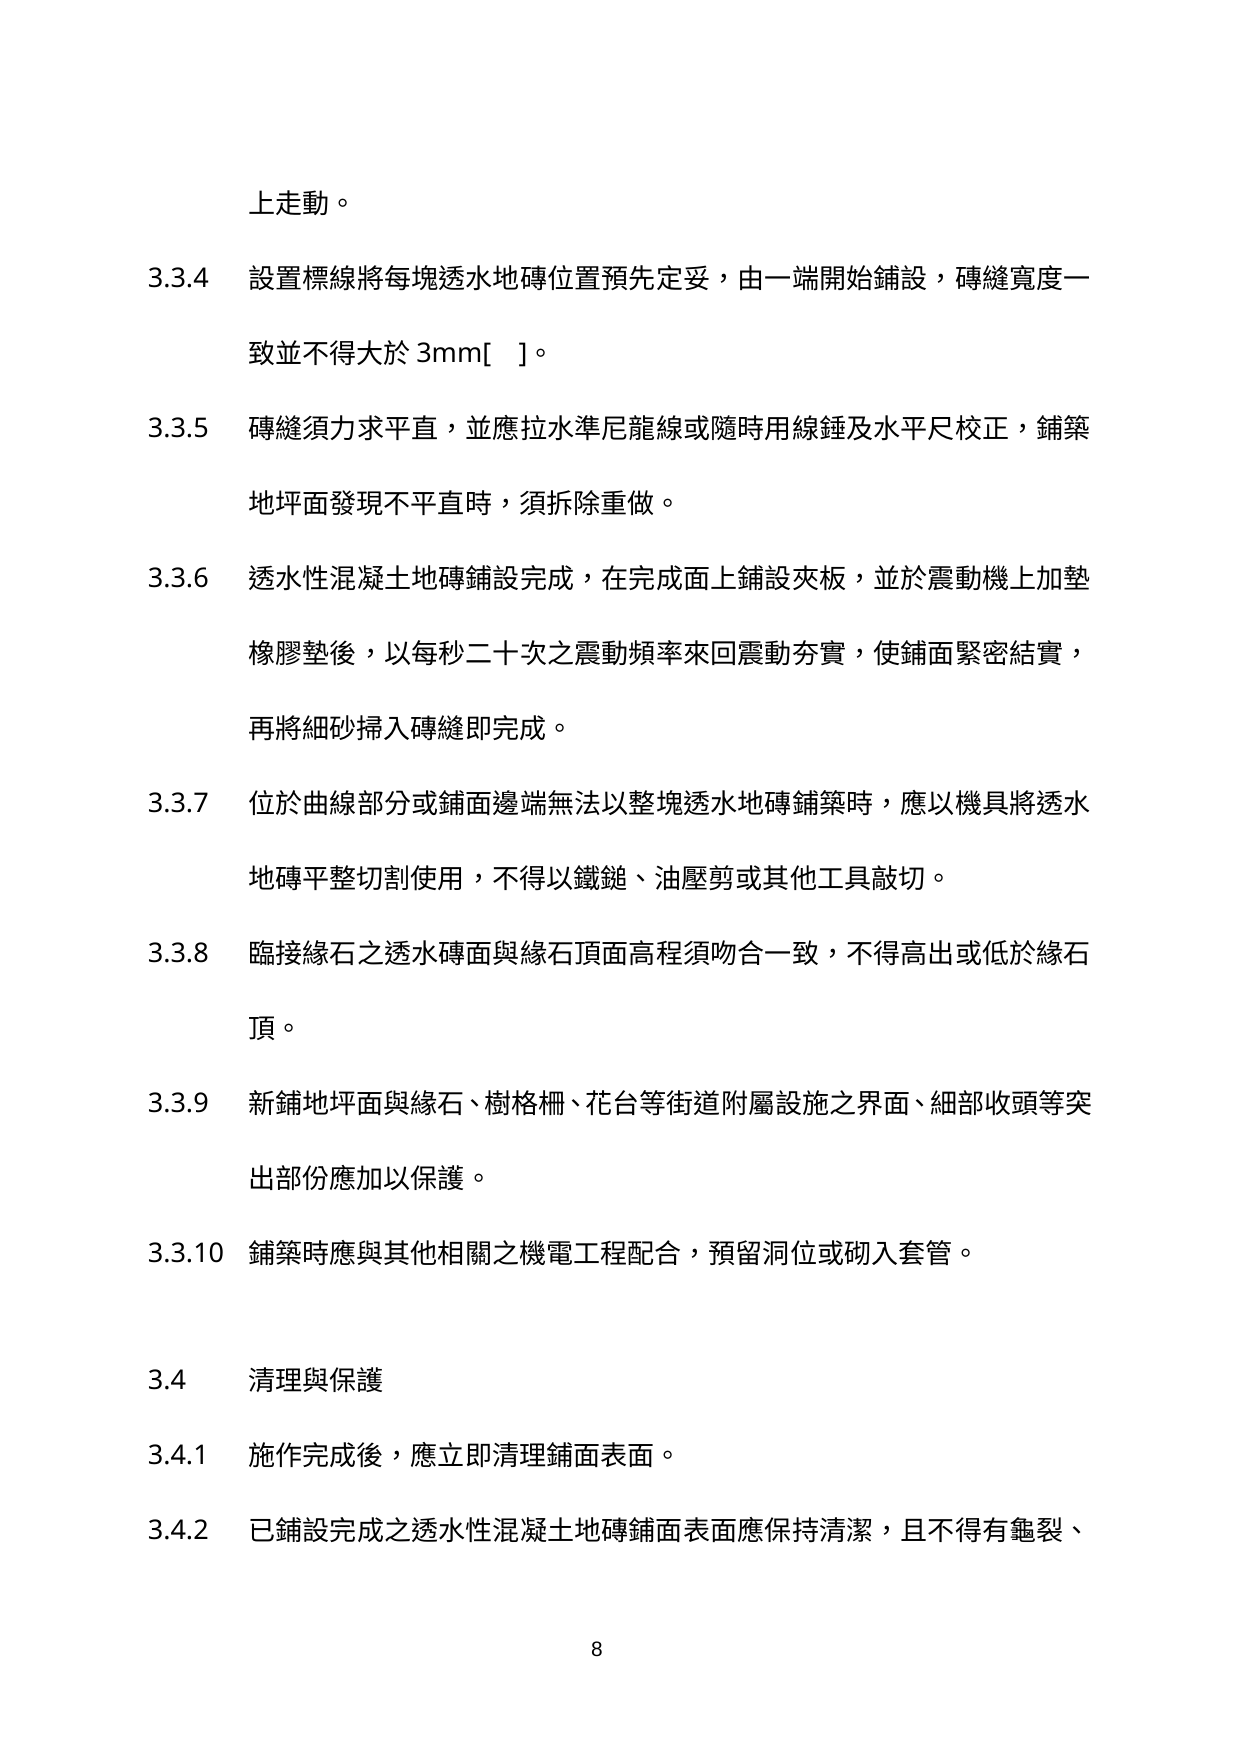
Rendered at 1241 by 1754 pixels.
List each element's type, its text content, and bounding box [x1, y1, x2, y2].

text 3.3.8 臨接緣石之透水磚面與緣石頂面高程須吻合一致，不得高出或低於緣石頂。 [148, 914, 1092, 1064]
text 3.3.9 新鋪地坪面與緣石、樹格柵、花台等街道附屬設施之界面、細部收頭等突出部份應加以保護。 [148, 1064, 1092, 1214]
text 3.4.2 已鋪設完成之透水性混凝土地磚鋪面表面應保持清潔，且不得有龜裂、 [148, 1492, 1092, 1567]
text 3.3.7 位於曲線部分或鋪面邊端無法以整塊透水地磚鋪築時，應以機具將透水地磚平整切割使用，不得以鐵鎚、油壓剪或其他工具敲切。 [148, 764, 1092, 914]
text 3.3.4 設置標線將每塊透水地磚位置預先定妥，由一端開始鋪設，磚縫寬度一致並不得大於3mm[ ]。 [148, 239, 1092, 389]
text 3.4.1 施作完成後，應立即清理鋪面表面。 [148, 1417, 1092, 1492]
text 3.3.5 磚縫須力求平直，並應拉水準尼龍線或隨時用線錘及水平尺校正，鋪築地坪面發現不平直時，須拆除重做。 [148, 389, 1092, 539]
text 3.4 清理與保護 [148, 1342, 1092, 1417]
text 3.3.6 透水性混凝土地磚鋪設完成，在完成面上鋪設夾板，並於震動機上加墊橡膠墊後，以每秒二十次之震動頻率來回震動夯實，使鋪面緊密結實，再將細砂掃入磚縫即完成。 [148, 539, 1092, 764]
text 3.3.10 鋪築時應與其他相關之機電工程配合，預留洞位或砌入套管。 [148, 1214, 1092, 1289]
text 上走動。 [148, 164, 1092, 239]
